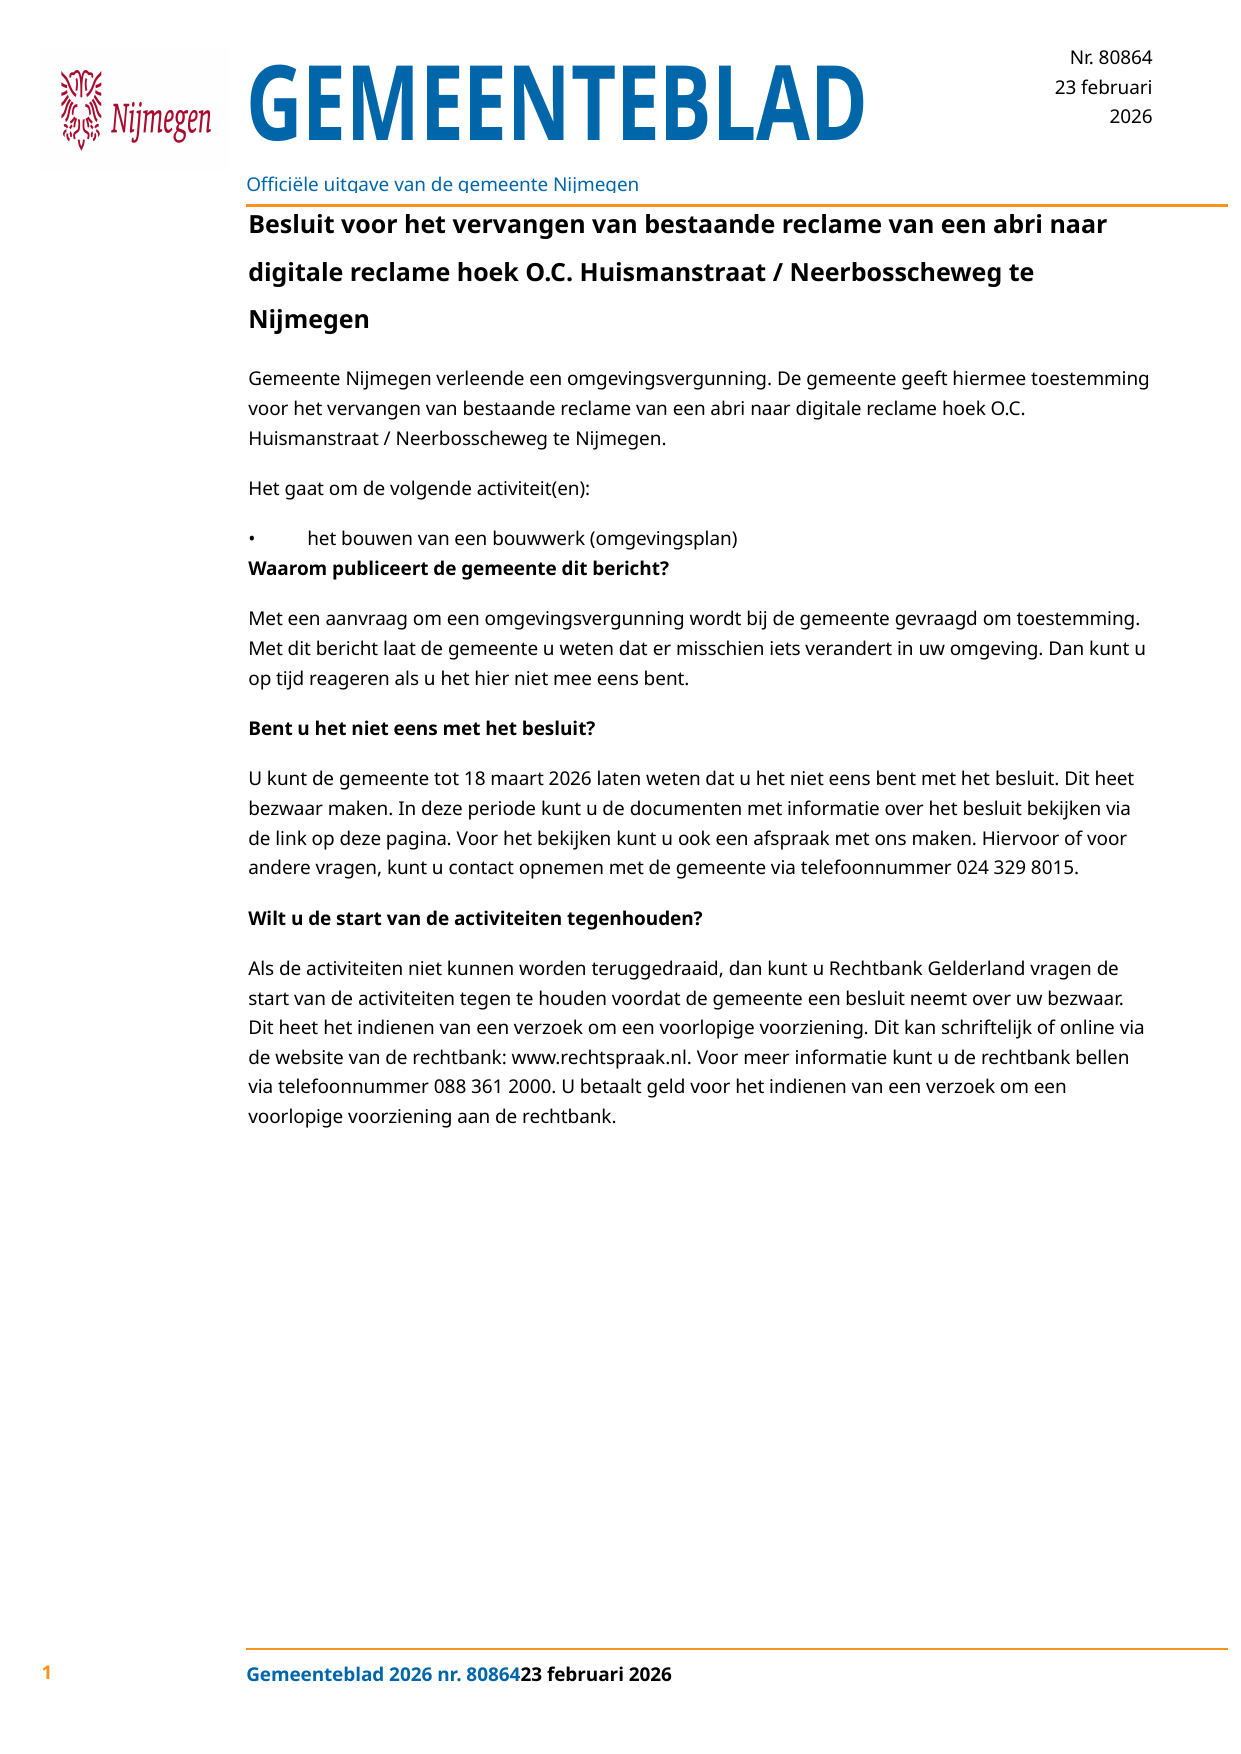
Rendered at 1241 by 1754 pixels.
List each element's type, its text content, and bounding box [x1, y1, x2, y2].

text Wilt u de start van de activiteiten tegenhouden? [248, 905, 1152, 930]
text Met een aanvraag om een omgevingsvergunning wordt bij de gemeente gevraagd om toestemming. Met dit bericht laat de gemeente u weten dat er misschien iets verandert in uw omgeving. Dan kunt u op tijd reageren als u het hier niet mee eens bent. [248, 606, 1152, 690]
list het bouwen van een bouwwerk (omgevingsplan) [248, 526, 1152, 551]
text Waarom publiceert de gemeente dit bericht? [248, 555, 1152, 581]
text U kunt de gemeente tot 18 maart 2026 laten weten dat u het niet eens bent met het besluit. Dit heet bezwaar maken. In deze periode kunt u de documenten met informatie over het besluit bekijken via de link op deze pagina. Voor het bekijken kunt u ook een afspraak met ons maken. Hiervoor of voor andere vragen, kunt u contact opnemen met de gemeente via telefoonnummer 024 329 8015. [248, 766, 1152, 880]
text Besluit voor het vervangen van bestaande reclame van een abri naar digitale reclame hoek O.C. Huismanstraat / Neerbosscheweg te Nijmegen [248, 207, 1152, 336]
text Als de activiteiten niet kunnen worden teruggedraaid, dan kunt u Rechtbank Gelderland vragen de start van de activiteiten tegen te houden voordat de gemeente een besluit neemt over uw bezwaar. Dit heet het indienen van een verzoek om een voorlopige voorziening. Dit kan schriftelijk of online via de website van de rechtbank: www.rechtspraak.nl. Voor meer informatie kunt u de rechtbank bellen via telefoonnummer 088 361 2000. U betaalt geld voor het indienen van een verzoek om een voorlopige voorziening aan de rechtbank. [248, 955, 1152, 1129]
text Bent u het niet eens met het besluit? [248, 715, 1152, 741]
text Gemeente Nijmegen verleende een omgevingsvergunning. De gemeente geeft hiermee toestemming voor het vervangen van bestaande reclame van een abri naar digitale reclame hoek O.C. Huismanstraat / Neerbosscheweg te Nijmegen. [248, 366, 1152, 450]
text Het gaat om de volgende activiteit(en): [248, 475, 1152, 501]
picture [41, 47, 231, 172]
